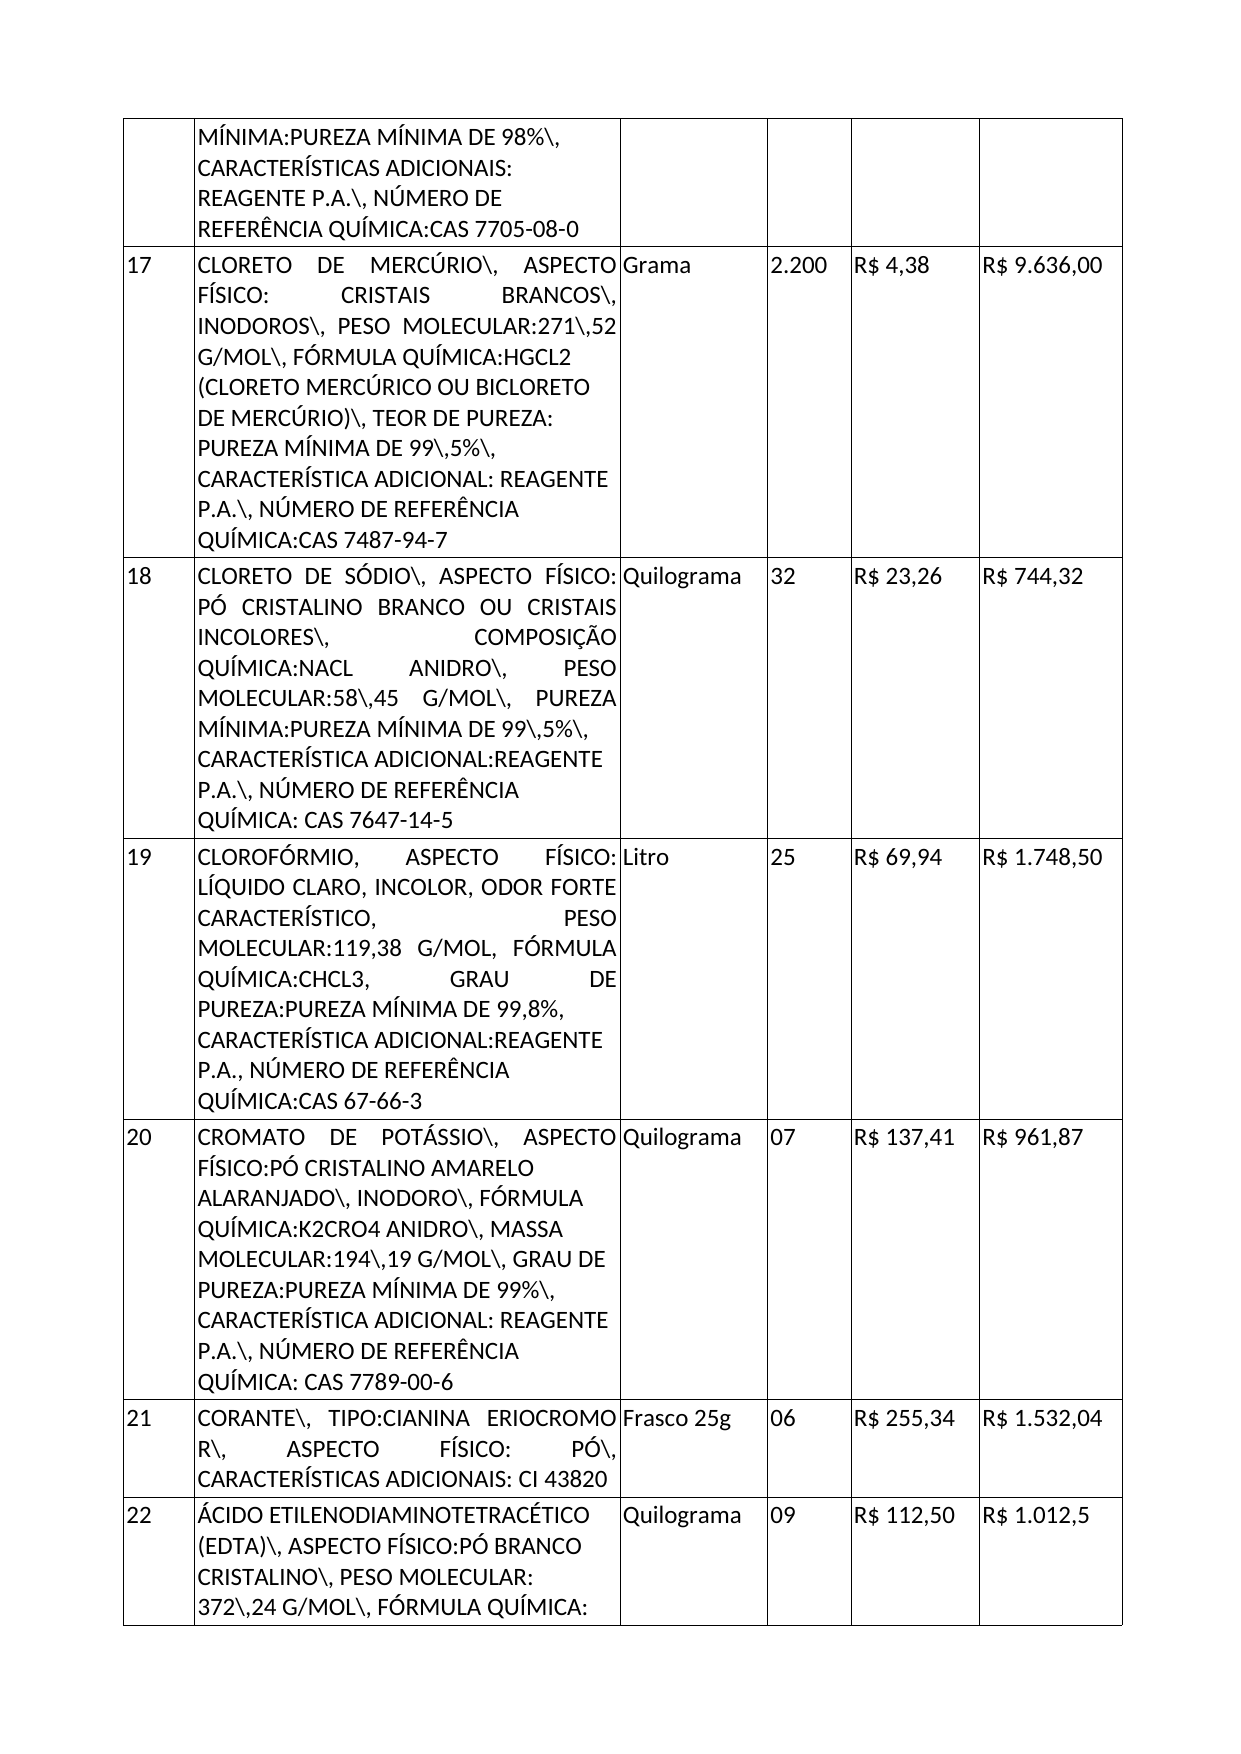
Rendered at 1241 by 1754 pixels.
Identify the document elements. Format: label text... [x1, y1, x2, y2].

table_cell 32 [768, 558, 851, 838]
table_cell R$ 961,87 [980, 1120, 1122, 1399]
table_cell [852, 119, 979, 246]
table_cell CROMATO DE POTÁSSIO\, ASPECTO FÍSICO:PÓ CRISTALINO AMARELO ALARANJADO\, INODORO\, FÓRMULA QUÍMICA:K2CRO4 ANIDRO\, MASSA MOLECULAR:194\,19 G/MOL\, GRAU DE PUREZA:PUREZA MÍNIMA DE 99%\, CARACTERÍSTICA ADICIONAL: REAGENTE P.A.\, NÚMERO DE REFERÊNCIA QUÍMICA: CAS 7789-00-6 [195, 1120, 620, 1399]
table_cell R$ 1.012,5 [980, 1498, 1122, 1625]
table_cell R$ 1.532,04 [980, 1400, 1122, 1497]
table_cell Grama [621, 247, 767, 557]
table_cell Quilograma [621, 558, 767, 838]
table_cell CLORETO DE MERCÚRIO\, ASPECTO FÍSICO: CRISTAIS BRANCOS\, INODOROS\, PESO MOLECULAR:271\,52 G/MOL\, FÓRMULA QUÍMICA:HGCL2 (CLORETO MERCÚRICO OU BICLORETO DE MERCÚRIO)\, TEOR DE PUREZA: PUREZA MÍNIMA DE 99\,5%\, CARACTERÍSTICA ADICIONAL: REAGENTE P.A.\, NÚMERO DE REFERÊNCIA QUÍMICA:CAS 7487-94-7 [195, 247, 620, 557]
table_cell 18 [124, 558, 194, 838]
table_cell R$ 744,32 [980, 558, 1122, 838]
table_cell 25 [768, 839, 851, 1118]
table_cell Quilograma [621, 1120, 767, 1399]
table_cell R$ 4,38 [852, 247, 979, 557]
table_cell 09 [768, 1498, 851, 1625]
table_cell 21 [124, 1400, 194, 1497]
table_cell CLORETO DE SÓDIO\, ASPECTO FÍSICO: PÓ CRISTALINO BRANCO OU CRISTAIS INCOLORES\, COMPOSIÇÃO QUÍMICA:NACL ANIDRO\, PESO MOLECULAR:58\,45 G/MOL\, PUREZA MÍNIMA:PUREZA MÍNIMA DE 99\,5%\, CARACTERÍSTICA ADICIONAL:REAGENTE P.A.\, NÚMERO DE REFERÊNCIA QUÍMICA: CAS 7647-14-5 [195, 558, 620, 838]
table_cell R$ 1.748,50 [980, 839, 1122, 1118]
table_cell Quilograma [621, 1498, 767, 1625]
table_cell MÍNIMA:PUREZA MÍNIMA DE 98%\, CARACTERÍSTICAS ADICIONAIS: REAGENTE P.A.\, NÚMERO DE REFERÊNCIA QUÍMICA:CAS 7705-08-0 [195, 119, 620, 246]
table_cell [980, 119, 1122, 246]
table_cell R$ 255,34 [852, 1400, 979, 1497]
table_cell Frasco 25g [621, 1400, 767, 1497]
table_cell [768, 119, 851, 246]
table_cell Litro [621, 839, 767, 1118]
table_cell 06 [768, 1400, 851, 1497]
table_cell 22 [124, 1498, 194, 1625]
table_cell [621, 119, 767, 246]
table_cell 17 [124, 247, 194, 557]
table_cell ÁCIDO ETILENODIAMINOTETRACÉTICO (EDTA)\, ASPECTO FÍSICO:PÓ BRANCO CRISTALINO\, PESO MOLECULAR: 372\,24 G/MOL\, FÓRMULA QUÍMICA: [195, 1498, 620, 1625]
table_cell R$ 137,41 [852, 1120, 979, 1399]
table_cell 07 [768, 1120, 851, 1399]
table_cell [124, 119, 194, 246]
table_cell 19 [124, 839, 194, 1118]
table_cell CORANTE\, TIPO:CIANINA ERIOCROMO R\, ASPECTO FÍSICO: PÓ\, CARACTERÍSTICAS ADICIONAIS: CI 43820 [195, 1400, 620, 1497]
table_cell 20 [124, 1120, 194, 1399]
table_cell 2.200 [768, 247, 851, 557]
table_cell R$ 112,50 [852, 1498, 979, 1625]
table_cell R$ 23,26 [852, 558, 979, 838]
table_cell R$ 9.636,00 [980, 247, 1122, 557]
table_cell CLOROFÓRMIO, ASPECTO FÍSICO: LÍQUIDO CLARO, INCOLOR, ODOR FORTE CARACTERÍSTICO, PESO MOLECULAR:119,38 G/MOL, FÓRMULA QUÍMICA:CHCL3, GRAU DE PUREZA:PUREZA MÍNIMA DE 99,8%, CARACTERÍSTICA ADICIONAL:REAGENTE P.A., NÚMERO DE REFERÊNCIA QUÍMICA:CAS 67-66-3 [195, 839, 620, 1118]
table_cell R$ 69,94 [852, 839, 979, 1118]
